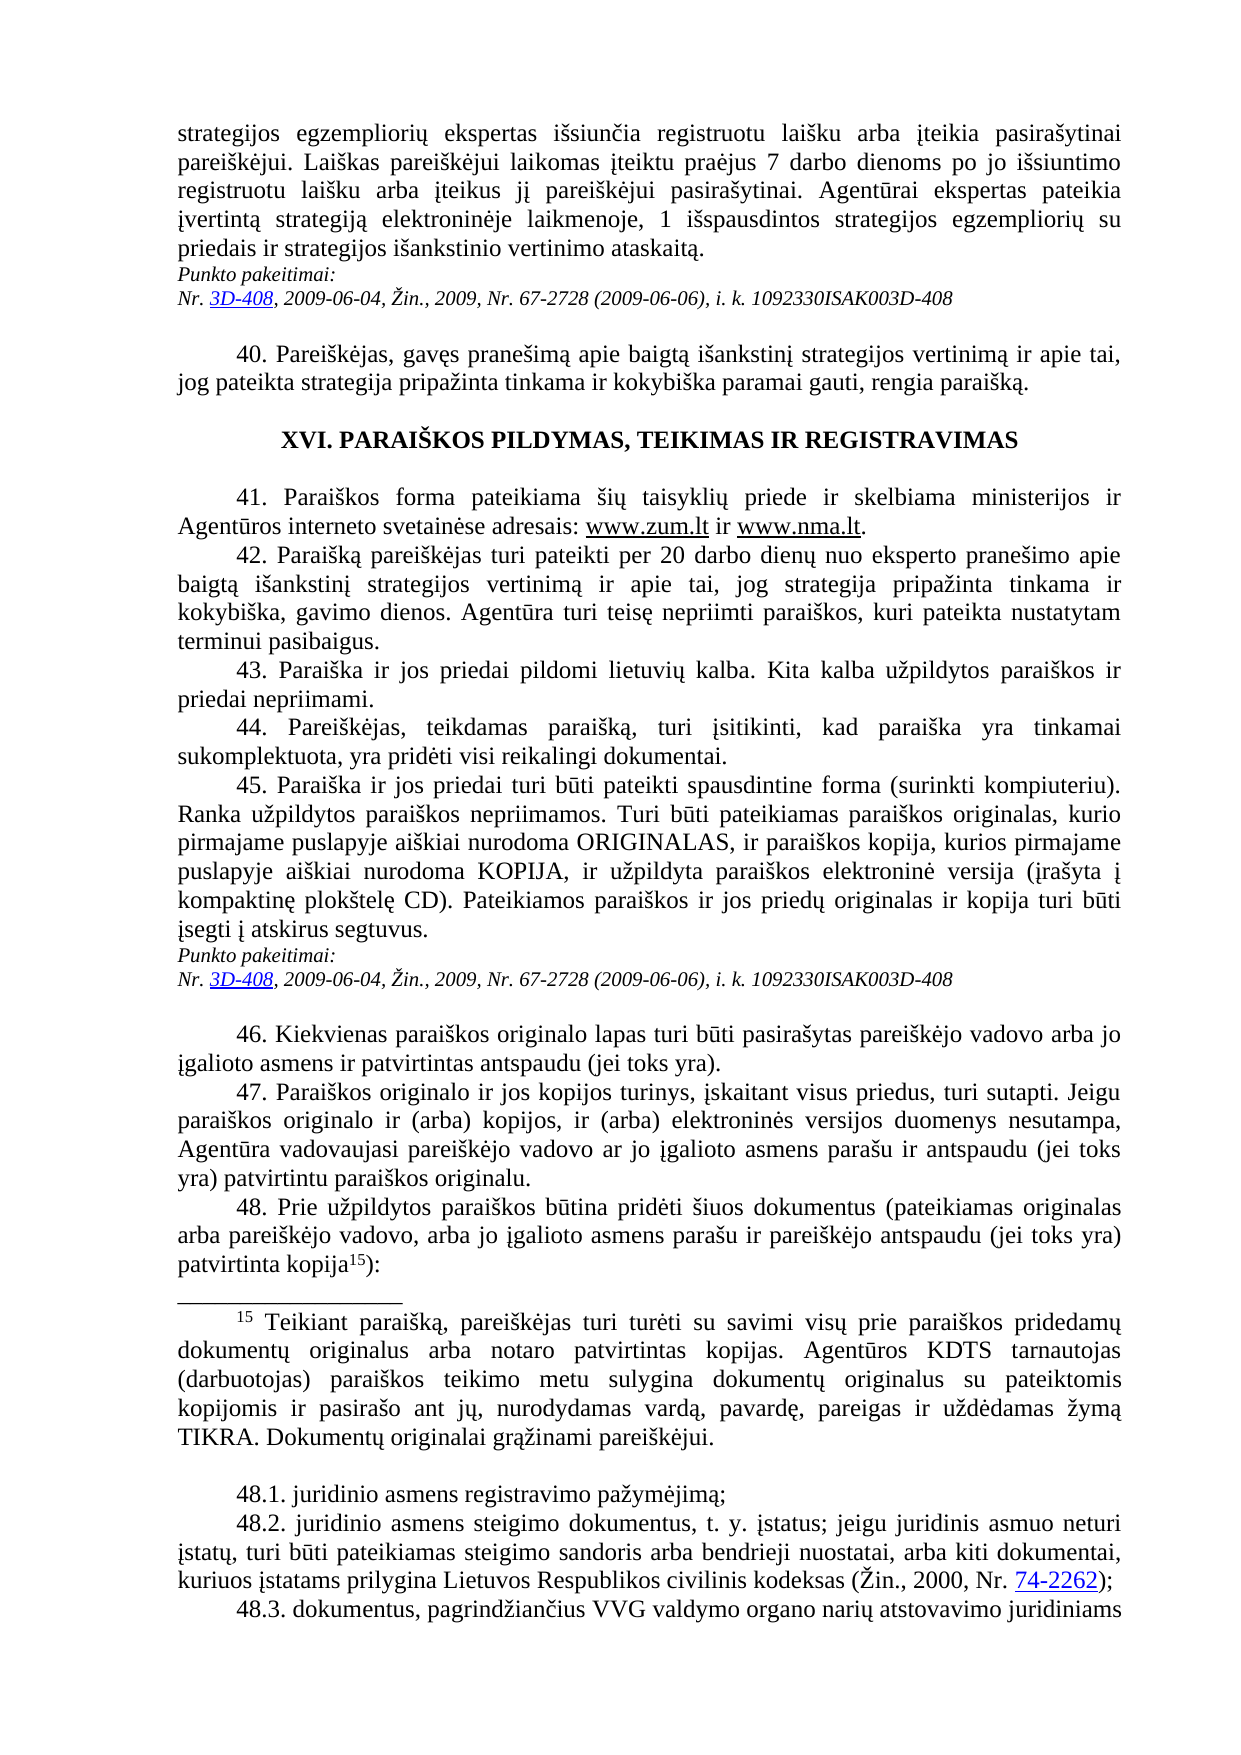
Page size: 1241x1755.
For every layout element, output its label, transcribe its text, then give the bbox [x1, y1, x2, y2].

text 48.2. juridinio asmens steigimo dokumentus, t. y. įstatus; jeigu juridinis asmuo neturi įstatų, turi būti pateikiamas steigimo sandoris arba bendrieji nuostatai, arba kiti dokumentai, kuriuos įstatams prilygina Lietuvos Respublikos civilinis kodeksas (Žin., 2000, Nr. 74-2262); [177, 1508, 1122, 1594]
text 43. Paraiška ir jos priedai pildomi lietuvių kalba. Kita kalba užpildytos paraiškos ir priedai nepriimami. [177, 655, 1122, 712]
text Punkto pakeitimai: [177, 942, 1122, 967]
text Nr. 3D-408, 2009-06-04, Žin., 2009, Nr. 67-2728 (2009-06-06), i. k. 1092330ISAK003D-408 [177, 286, 1122, 310]
text Nr. 3D-408, 2009-06-04, Žin., 2009, Nr. 67-2728 (2009-06-06), i. k. 1092330ISAK003D-408 [177, 967, 1122, 991]
text XVI. PARAIŠKOS PILDYMAS, TEIKIMAS IR REGISTRAVIMAS [177, 425, 1122, 454]
text __________________ [177, 1278, 1122, 1307]
text 40. Pareiškėjas, gavęs pranešimą apie baigtą išankstinį strategijos vertinimą ir apie tai, jog pateikta strategija pripažinta tinkama ir kokybiška paramai gauti, rengia paraišką. [177, 339, 1122, 396]
text 47. Paraiškos originalo ir jos kopijos turinys, įskaitant visus priedus, turi sutapti. Jeigu paraiškos originalo ir (arba) kopijos, ir (arba) elektroninės versijos duomenys nesutampa, Agentūra vadovaujasi pareiškėjo vadovo ar jo įgalioto asmens parašu ir antspaudu (jei toks yra) patvirtintu paraiškos originalu. [177, 1077, 1122, 1192]
text 41. Paraiškos forma pateikiama šių taisyklių priede ir skelbiama ministerijos ir Agentūros interneto svetainėse adresais: www.zum.lt ir www.nma.lt. [177, 482, 1122, 540]
text 48.3. dokumentus, pagrindžiančius VVG valdymo organo narių atstovavimo juridiniams [177, 1594, 1122, 1623]
text 46. Kiekvienas paraiškos originalo lapas turi būti pasirašytas pareiškėjo vadovo arba jo įgalioto asmens ir patvirtintas antspaudu (jei toks yra). [177, 1019, 1122, 1077]
text 15 Teikiant paraišką, pareiškėjas turi turėti su savimi visų prie paraiškos pridedamų dokumentų originalus arba notaro patvirtintas kopijas. Agentūros KDTS tarnautojas (darbuotojas) paraiškos teikimo metu sulygina dokumentų originalus su pateiktomis kopijomis ir pasirašo ant jų, nurodydamas vardą, pavardę, pareigas ir uždėdamas žymą TIKRA. Dokumentų originalai grąžinami pareiškėjui. [177, 1307, 1122, 1451]
text Punkto pakeitimai: [177, 262, 1122, 286]
text strategijos egzempliorių ekspertas išsiunčia registruotu laišku arba įteikia pasirašytinai pareiškėjui. Laiškas pareiškėjui laikomas įteiktu praėjus 7 darbo dienoms po jo išsiuntimo registruotu laišku arba įteikus jį pareiškėjui pasirašytinai. Agentūrai ekspertas pateikia įvertintą strategiją elektroninėje laikmenoje, 1 išspausdintos strategijos egzempliorių su priedais ir strategijos išankstinio vertinimo ataskaitą. [177, 118, 1122, 262]
text 48.1. juridinio asmens registravimo pažymėjimą; [177, 1479, 1122, 1508]
text 42. Paraišką pareiškėjas turi pateikti per 20 darbo dienų nuo eksperto pranešimo apie baigtą išankstinį strategijos vertinimą ir apie tai, jog strategija pripažinta tinkama ir kokybiška, gavimo dienos. Agentūra turi teisę nepriimti paraiškos, kuri pateikta nustatytam terminui pasibaigus. [177, 540, 1122, 655]
text 45. Paraiška ir jos priedai turi būti pateikti spausdintine forma (surinkti kompiuteriu). Ranka užpildytos paraiškos nepriimamos. Turi būti pateikiamas paraiškos originalas, kurio pirmajame puslapyje aiškiai nurodoma ORIGINALAS, ir paraiškos kopija, kurios pirmajame puslapyje aiškiai nurodoma KOPIJA, ir užpildyta paraiškos elektroninė versija (įrašyta į kompaktinę plokštelę CD). Pateikiamos paraiškos ir jos priedų originalas ir kopija turi būti įsegti į atskirus segtuvus. [177, 770, 1122, 942]
text 48. Prie užpildytos paraiškos būtina pridėti šiuos dokumentus (pateikiamas originalas arba pareiškėjo vadovo, arba jo įgalioto asmens parašu ir pareiškėjo antspaudu (jei toks yra) patvirtinta kopija15): [177, 1192, 1122, 1278]
text 44. Pareiškėjas, teikdamas paraišką, turi įsitikinti, kad paraiška yra tinkamai sukomplektuota, yra pridėti visi reikalingi dokumentai. [177, 712, 1122, 770]
